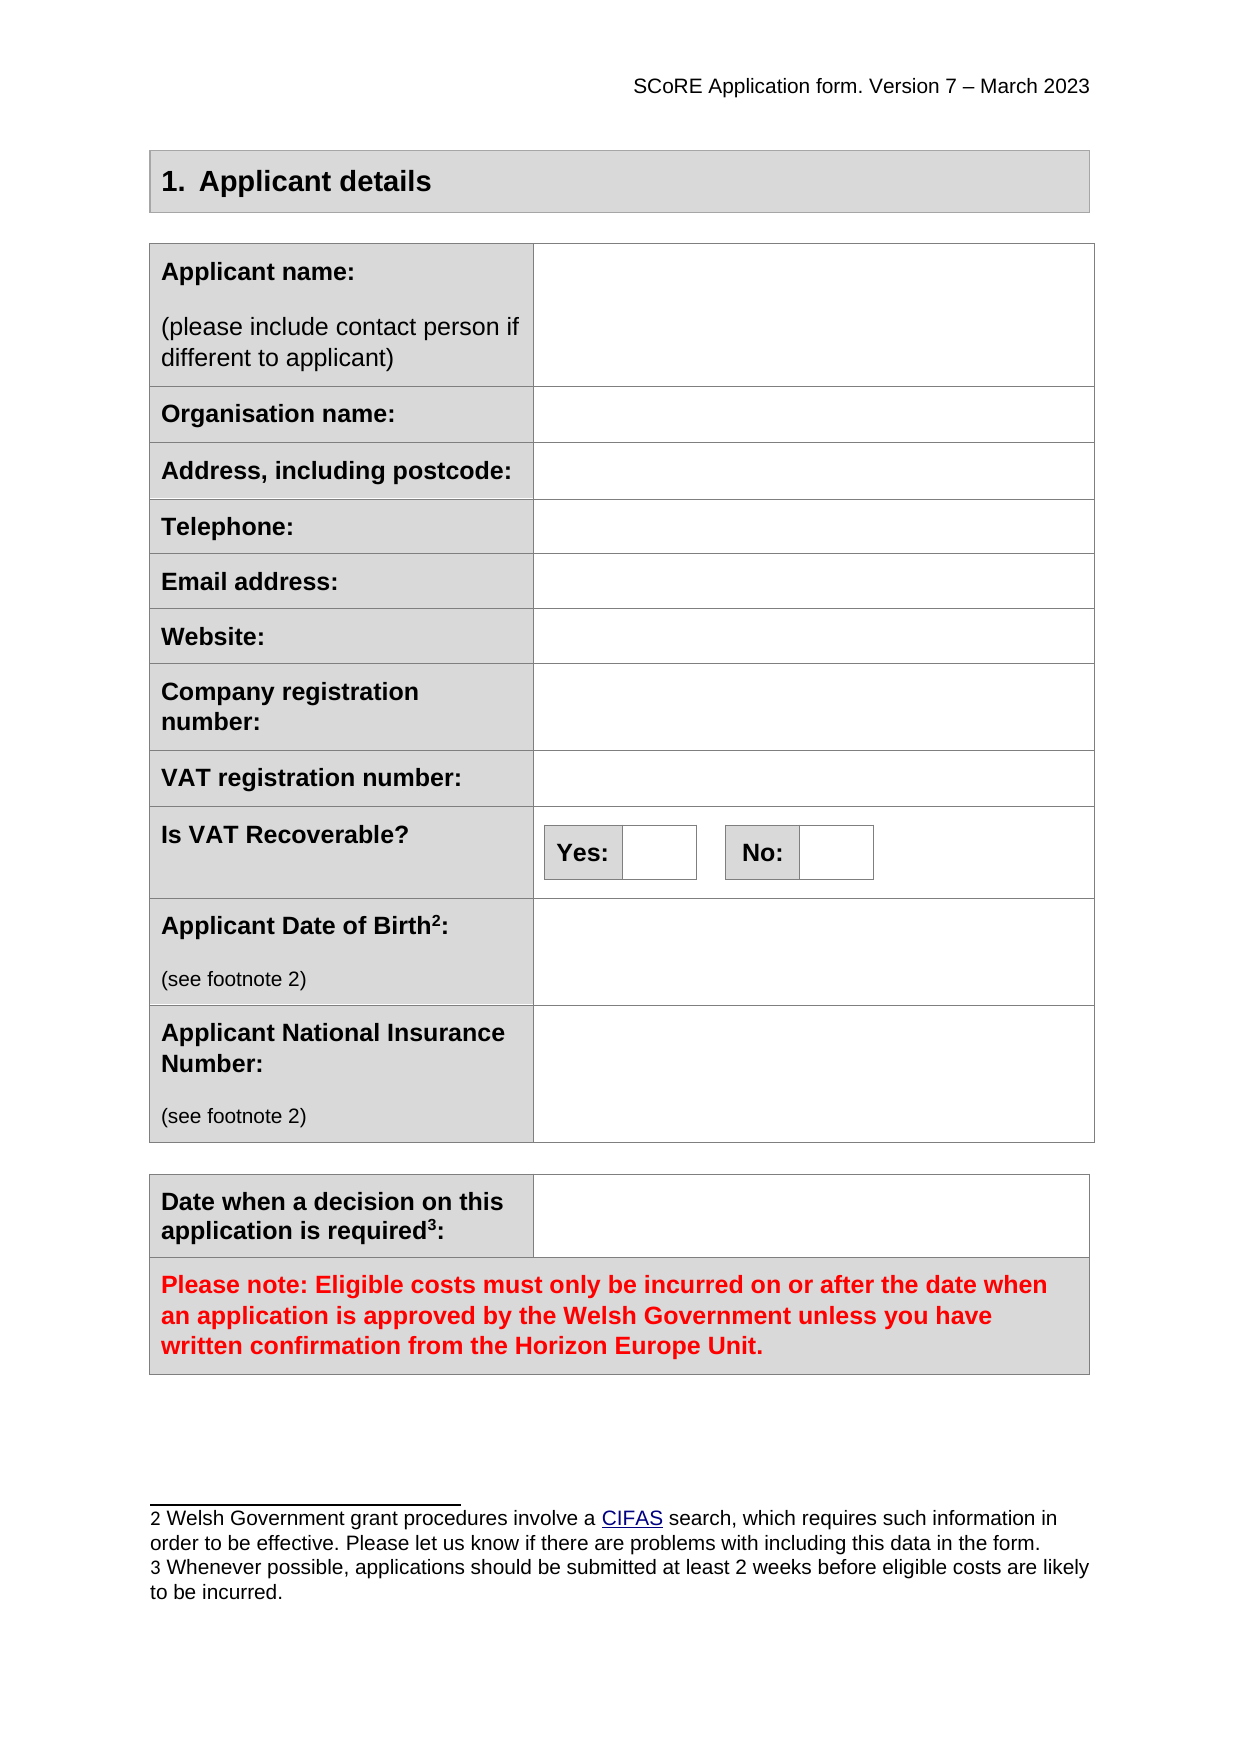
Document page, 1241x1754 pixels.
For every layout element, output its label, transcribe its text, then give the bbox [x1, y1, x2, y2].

table_header Applicant details [151, 151, 1089, 212]
table_cell [534, 554, 1094, 608]
table_cell Please note: Eligible costs must only be incurred on or after the date when an application is approved by the Welsh Government unless you have written confirmation from the Horizon Europe Unit. [150, 1258, 1089, 1374]
table_header [623, 826, 696, 879]
table_header Applicant name: (please include contact person if different to applicant) [150, 244, 533, 386]
table_cell [534, 443, 1094, 498]
table_header No: [726, 826, 799, 879]
table_cell [534, 664, 1094, 750]
table_cell [534, 1006, 1094, 1142]
table_cell Address, including postcode: [150, 443, 533, 498]
table_cell VAT registration number: [150, 751, 533, 806]
table_header [800, 826, 873, 879]
table_cell [534, 899, 1094, 1004]
table_cell [534, 609, 1094, 663]
table_header Date when a decision on this application is required: [150, 1175, 533, 1257]
table_cell Applicant National Insurance Number: (see footnote 2) [150, 1006, 533, 1142]
table_cell Applicant Date of Birth: (see footnote 2) [150, 899, 533, 1004]
table_cell [534, 500, 1094, 553]
table_cell [534, 751, 1094, 806]
table_header Yes: [545, 826, 622, 879]
table_cell [534, 387, 1094, 442]
table_cell Website: [150, 609, 533, 663]
table_cell Company registration number: [150, 664, 533, 750]
table_header [534, 244, 1094, 386]
table_cell Organisation name: [150, 387, 533, 442]
table_cell [534, 807, 1094, 898]
table_cell Is VAT Recoverable? [150, 807, 533, 898]
table_cell Telephone: [150, 500, 533, 553]
table_cell Email address: [150, 554, 533, 608]
table_header [697, 825, 725, 879]
table_header [534, 1175, 1089, 1257]
